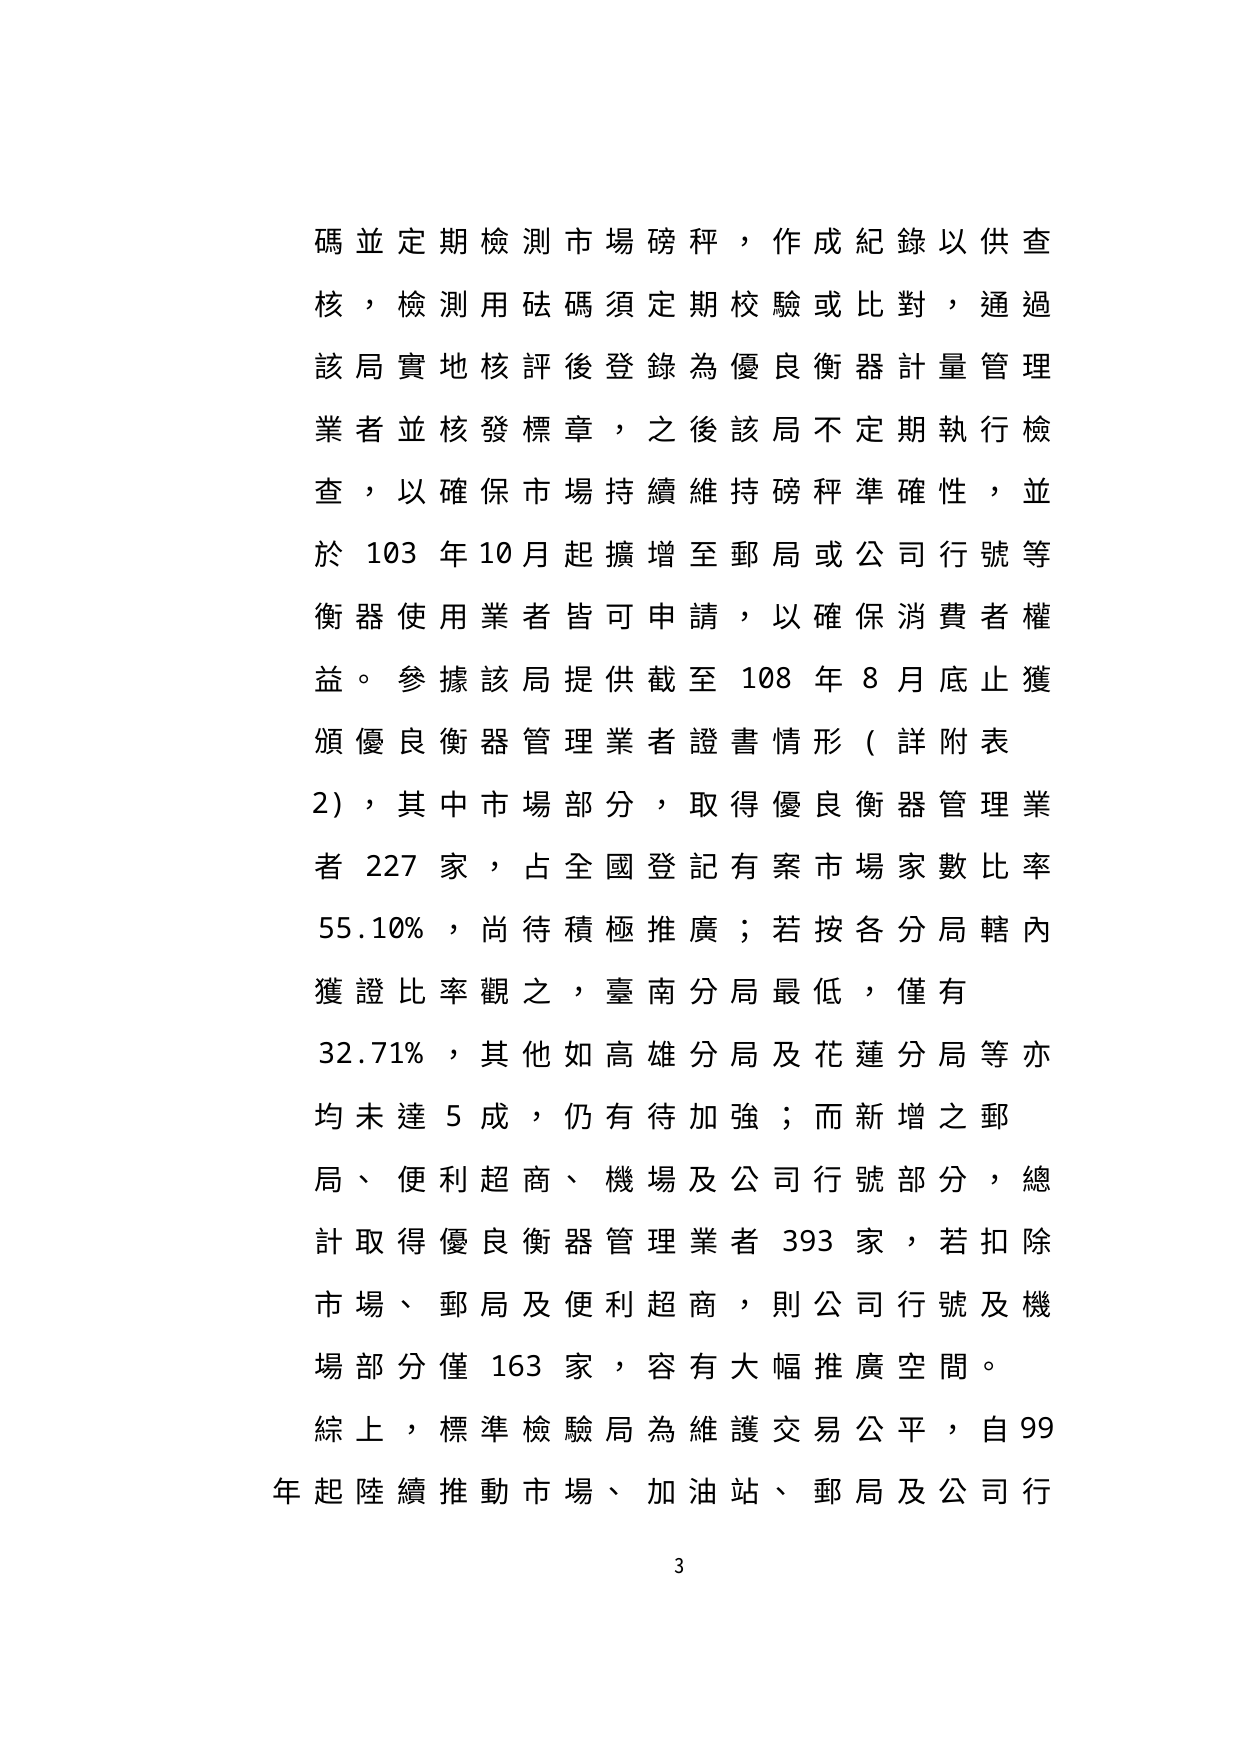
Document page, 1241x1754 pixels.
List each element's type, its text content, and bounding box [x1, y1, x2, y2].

text 碼並定期檢測市場磅秤，作成紀錄以供查核，檢測用砝碼須定期校驗或比對，通過該局實地核評後登錄為優良衡器計量管理業者並核發標章，之後該局不定期執行檢查，以確保市場持續維持磅秤準確性，並於103年10月起擴增至郵局或公司行號等衡器使用業者皆可申請，以確保消費者權益。參據該局提供截至108年8月底止獲頒優良衡器管理業者證書情形(詳附表2)，其中市場部分，取得優良衡器管理業者227家，占全國登記有案市場家數比率55.10%，尚待積極推廣；若按各分局轄內獲證比率觀之，臺南分局最低，僅有32.71%，其他如高雄分局及花蓮分局等亦均未達5成，仍有待加強；而新增之郵局、便利超商、機場及公司行號部分，總計取得優良衡器管理業者393家，若扣除市場、郵局及便利超商，則公司行號及機場部分僅163家，容有大幅推廣空間。 [276, 198, 1058, 1386]
text 綜上，標準檢驗局為維護交易公平，自99年起陸續推動市場、加油站、郵局及公司行 [242, 1386, 1058, 1511]
